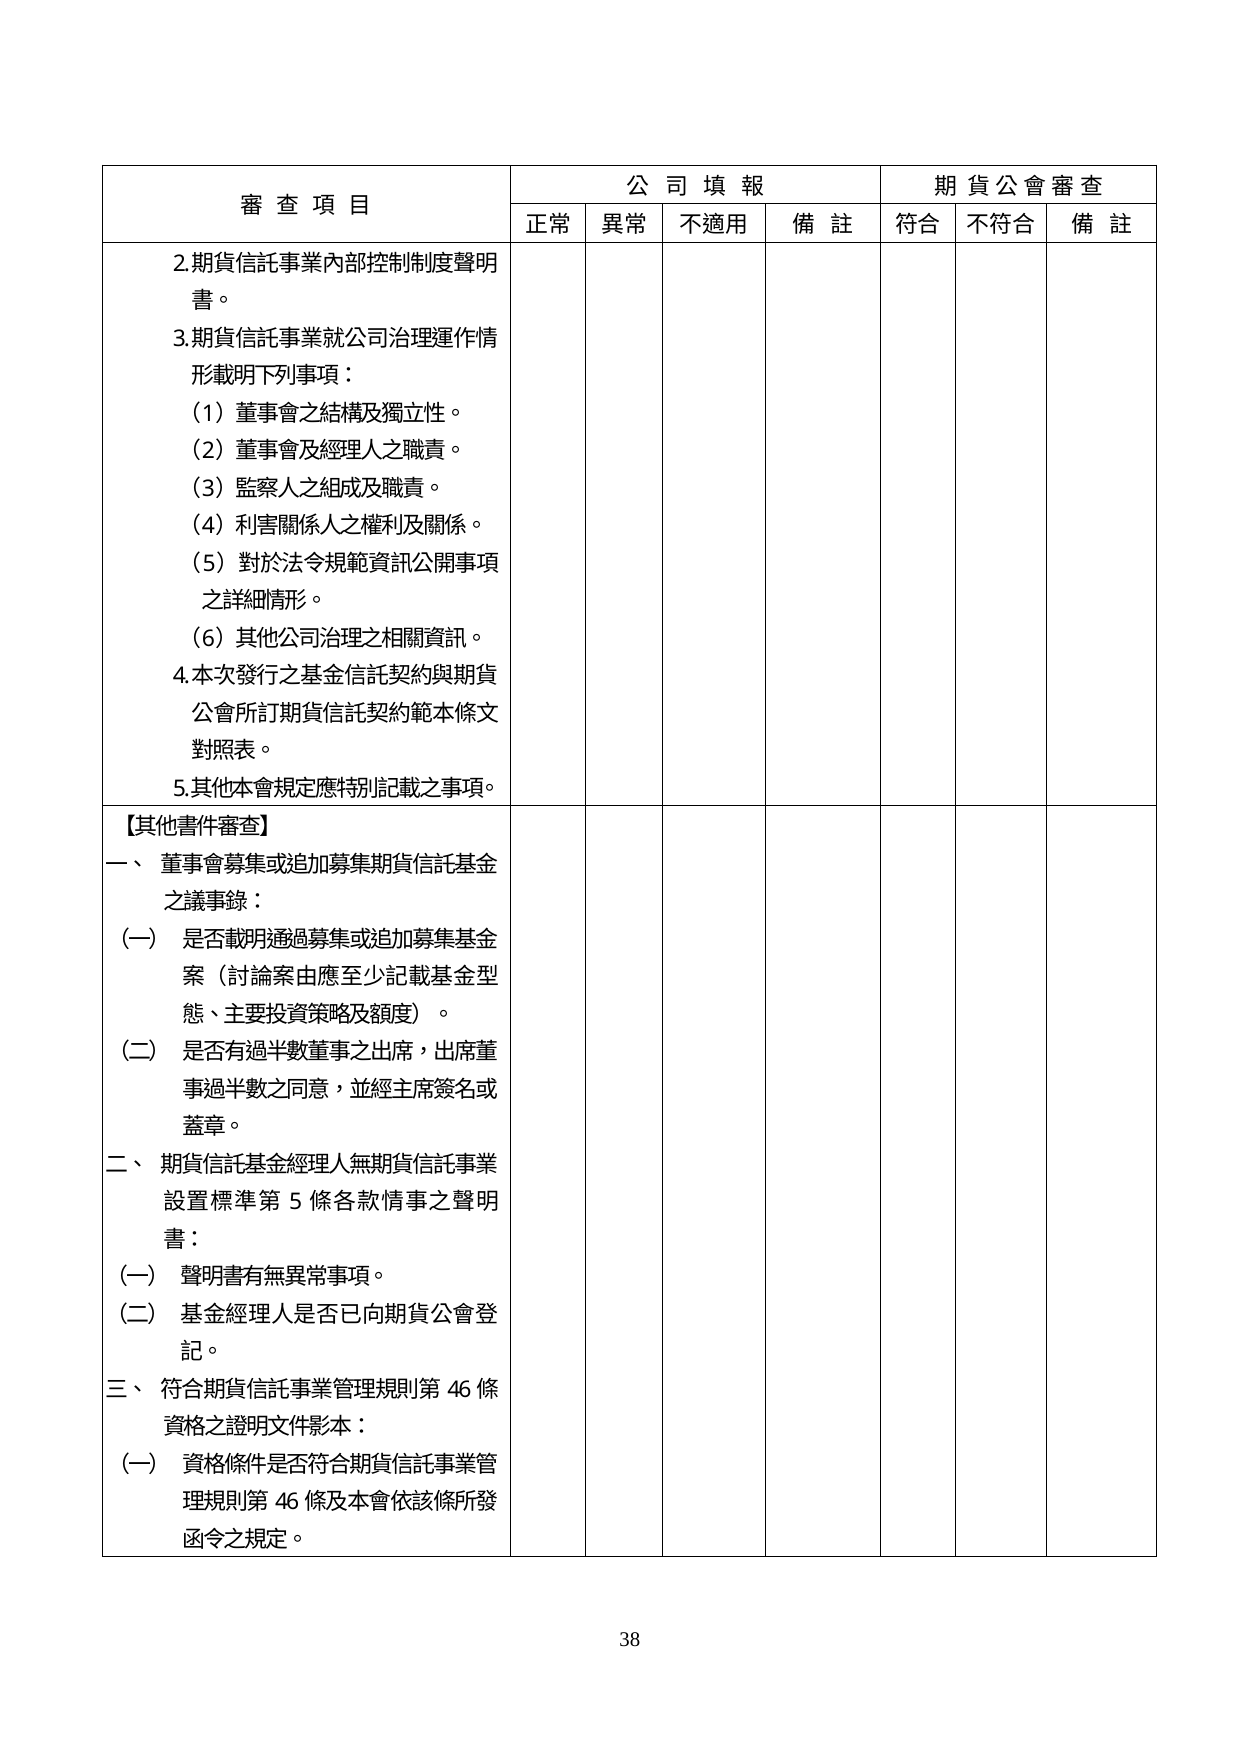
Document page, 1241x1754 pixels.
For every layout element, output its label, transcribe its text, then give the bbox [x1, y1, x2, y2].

table_cell [663, 243, 765, 805]
table_cell [766, 243, 880, 805]
table_cell [511, 806, 585, 1556]
table_cell [1047, 243, 1156, 805]
table_header 審 查 項 目 [103, 166, 510, 242]
table_cell 備 註 [1047, 204, 1156, 242]
table_cell [881, 806, 955, 1556]
table_cell [511, 243, 585, 805]
table_cell 【公開說明書】 ※下列資料應符合本會規定之格式 是否依期貨信託事業募集期貨信託基金公開說明書應行記載事項準則規定，於所編製公開說明書封面註明係申請用之稿本。 是否依期貨信託事業募集期貨信託基金公開說明書應行記載事項準則規定，記載下列事項： （一）編製目錄及頁次。 （二）封面依序刊印事項： 1.基金名稱（保本型基金應用括弧以不同顯著顏色標明保本比率及基金之類型(保證型或保護型)）；傘型基金應標明「傘型期貨信託基金」文字；指數股票型基金應標明「指數股票型期貨信託基金」文字。 2.基本交易及投資方針。 3.基金型態（例如開放式）。 4.基金投資國外地區者，註明「投資國外」。 5.基金以外幣計價者，註明本基金以______幣計價。 6.本次核准發行總面額（註：發行指數股票型基金得不記載）。 7.本次核准發行受益權單位數（註：發行指數股票型基金得不記載）。 8.保本型基金為保證型者，保證機構之名稱。 9.期貨信託事業之名稱。 10.以顯著方式刊印下列文字： （1）「本期貨信託基金經金融監督管理委員會核准，惟不表示本基金絕無風險。本期貨信託事業以往之經理績效不保證本基金之最低投資收益；本期貨信託事業除盡善良管理人之注意義務外，不負責本基金之盈虧，亦不保證最低之收益。」。 （2）「期貨信託基金從事之期貨交易具低保證金之財務槓桿特性，在可能產生極大利潤的同時也可能產生極大的損失，致基金受益權單位淨資產價值大幅增減，投資人投資基金前，應審慎考慮本身的財務能力及經濟狀況是否適合於這種投資，並詳讀本公開說明書及至少考量第__頁開始載示之風險因素、第__頁買回開始日、第__頁短線交易及第__頁損益兩平估計等事項。」。 （3）保本型期貨信託基金為保證型者，應刊印「本期貨信託基金經金融監督管理委員會核准，惟不表示本基金絕無風險。投資人持有本基金至到期日時，始可享有__％的本金保證。投資人於到期日前買回者或有本基金信託契約第__條第__款至第__款應終止之情事者，不在保證範圍，投資人應承擔整個投資期間之相關費用，並依當時淨值計算買回價格。投資人應了解到期日前本基金之淨值可能因市場因素而波動。投資人在進行投資前，應確定已充分瞭解本基金之風險與特性。」等文字。 （4）保本型期貨信託基金為保護型者，應刊印「本期貨信託基金無提供保證機構保證之機制，係透過投資工具達成保護本金之功能。本基金經金融監督管理委員會核准，惟不表示本基金絕無風險。投資人持有本基金至到期日時，始可享有____％的本金保護。投資人於到期日前買回者或有本基金信託契約第___條應提前終止之情事者，不在保護範圍，投資人應承擔整個投資期間之相關費用，並依當時淨值計算買回價格。投資人應了解到期日前本基金之淨值可能因市場因素而波動，因保護並非保證，投資標的之發行人違約或發生信用風險等因素，將無法達到本金保護之效果，投資人在進行投資前，應確定已充分瞭解本基金之風險與特性。」等文字，後段文字並應以加大粗黑字體或不同顏色等特別顯著方式刊印。 （5）本公開說明書之內容如有虛偽或隱匿之情事者，應由本期貨信託事業與負責人及其他曾在公開說明書上簽章者依法負責。 （6）查詢本公開說明書之網址，包括主管機關指定之資訊申報網站之網址及公司揭露公開說明書相關資料之網址。（公開資訊觀測站網址應為 http://www.fundclear.com.tw） （7）信託業兼營期貨信託事業經主管機關核准得自行保管期貨信託基金資產者，應標明自行保管及設有信託監察人之字句。 11.刊印日期。 （三）封裏依序刊印下列事項： 期貨信託事業總公司之名稱、地址、網址及電話，發言人之姓名、職稱、聯絡電話及電子郵件信箱。 基金保管機構之名稱、地址、網址及電話。信託業兼營期貨信託事業向不特定人募集經主管機關核准得自行保管期貨信託基金資產者，應載明信託監察人之姓名或名稱、地址、網址或電子郵件信箱及電話。 國外受託保管機構之名稱、地址、網址及電話 期貨信託基金經保證機構保證者，保證機構之名稱、地址、網址及電話。 受益憑證事務代理機構之名稱、地址、網址及電話。 期貨信託基金之財務報告簽證會計師姓名、事務所名稱、地址、網址及電話。 期貨信託事業或期貨信託基金經信用評等機構評等者，信用評等機構之名稱、地址、網址及電話。 公開說明書之分送計畫：說明公開說明書之陳列處所、分送方式及索取公開說明書之方法。 受委任國外專業機構提供顧問服務公司之名稱、地址、網址及電話。 受全權委託運用期貨信託基金從事交易或投資之專業機構名稱、地址、網址及電話。 期貨信託契約查閱及洽購處所。 （四）目錄前一頁應以顯著方式刊印風險預告書內容及「本風險預告書並未完整揭露投資本期貨信託基金之風險，詳細風險因素請詳第__頁」。 （五）封底應刊印事項： 期貨信託事業及其董事長簽名或蓋章。 （六）基金概況應刊印事項： 1.基金簡介： 發行總面額（註：發行指數股票型基金得不記載）。 受益權單位總數（註：發行指數股票型基金得不記載）。 每受益權單位面額。 得否追加發行（註：發行指數股票型基金得不記載）。 成立條件 (有成立日期者，應一併列明）。 預定發行日期。 存續期間。 投資地區及標的。保本型期貨信託基金應再列示投資固定收益商品及從事期貨交易之預估比率、所投資之固定收益商品評等等級及到期期限、商品及期貨交易契約之發行者、交易對象等。 基本交易及投資方針、範圍簡述。 銷售開始日。 銷售方式。 銷售價格。 最低申購金額。 買回開始日。保本型期貨信託基金接受買回之方式及因應買回處分資產之程序。 買回費用。 買回價格。 經理費，保本型期貨信託基金之經理費率及收取方式應以明顯字體列示。 保管費 (信託業兼營期貨信託事業經主管機關核准得自行保管期貨信託基金資產者，其信託監察人之報酬)。 期貨信託基金經保證機構保證者，保證機構之業務性質、財務狀況（含資本適足率）、保證條件、範圍、保證費及保證契約主要內容；並以釋例說明保證機制及高於保證金額之潛在回報之計算方法。 是否分配收益。 基金短線交易之認定標準及相關費用收取標準；並刊印「不歡迎受益人進行短線交易」等文字。 期貨信託事業為防制洗錢而可能要求申購人提出之文件及拒絕申購之情況。 2.基金性質： （1）基金之設立及其依據。 （2）期貨信託契約關係。 （3）追加募集基金者，應刊印該基金成立時及歷次追加發行之情形。 3.期貨信託事業之職責（概述）。 4.基金保管機構之職責（概述）（信託業兼營期貨信託業務經本會核准得自行保管基金資產者，應記載信託監察人之職責）。 5.基金保證機構之職責(概述)。 6.基金交易及投資： 期貨信託基金交易及投資方針、範圍，包括從事期貨交易及投資期貨相關現貨商品之類別及其占淨資產之比例、從事期貨交易之預計最大槓桿倍數。 期貨信託事業運用基金投資之決策過程、基金經理人之姓名、主要經(學)歷及權限。基金經理人同時管理其他基金者，應揭露所管理之其他基金名稱及所採取防止利益衝突之措施。 a.基金經理人主要經歷應加註起迄時間。 b.基金經理人管理1檔基金以上者，請詳述公司實際採行之防範措施。 c.決策過程如有採用交易程式者，亦應予以說明該交易程式之性質及採用之考量因素。 基金運用之限制 有關各投資標的信用評等及存續期間政策之規定，勿分散說明，集中陳述為宜。 基金參與股票發行公司股東會行使表決權之處理原則及方法。 a.是否符合期貨信託事業管理規則第26條第2項第6款及第54條第2項準用第26條第2項第6款規定，期貨信託事業及其負責人、部門主管、分支機構經理人、其他業務人員或受僱人，不得轉讓出席股東會委託書或藉行使基金持有股票之投票表決權，收受金錢或其他利益。 b.是否依期貨信託事業管理規則第34條第4項規定，出席股東會行使表決權並應作成書面紀錄，循序編號建檔並至少保存5年。 組合型基金參與子基金之受益人大會行使表決權之處理原則及方法。 a.期貨信託事業應依據子基金之信託契約或公開說明書之規定行使表決權，並基於受益人之最大利益，支持子基金經理公司所提之議案。但子基金之經理公司所提之議案有損及受益人權益之虞者，得依期貨信託事業董事會之決議辦理。 b.期貨信託事業不得轉讓或出售子基金之受益人大會表決權。期貨信託事業之董事、監察人、經理人、業務人員及其他受僱人員，亦不得轉讓或出售該表決權，收受金錢或其他利益。 期貨信託事業對期貨信託基金之外匯收支從事避險交易者，應敘明其避險方法。 基金投資國外地區者，期貨信託事業應說明配合本基金出席所投資外國股票（或基金）發行公司股東會（受益人會議）之處理原則及方法。 期貨信託事業全權委託其他專業機構運用期貨信託基金從事交易或投資： a..選擇專業機構之標準、各專業機構獲配資金百分比、資金保管機構及支付予專業機構之費用總數；包括專業機構之簡介，及於受委任後不符標準時採行更換之方法。 b.專業機構運用期貨信託基金從事交易或投資之基本方針及範圍；如有採用交易程式者，亦應予以說明該交易程式之性質及採用之考量因素。 7.保本型基金： 投資固定收益商品及從事期貨交易之預估比率、所投資之固定收益商品評等等級及到期期限、商品及期貨交易契約之發行者、交易對象等。 保護型期貨信託基金未設立保證機構，應載明本基金無提供保證機構保證之機制，係透過投資工具達成保護本金之功能；且應明定因應受益人提前買回處分資產及到期時達成保護本金之相關控管機制。 8.傘型基金： 各子基金之投資範圍、主要區隔及異同分析；其應記載事項之內容為各子基金所共通者，得標註各子基金皆同，免重複列示，其應記載事項之內容為各子基金不同者，應分別列示，並比較其差異。 9.外幣計價基金： 敍明本基金計價之幣別，且所有申購及買回價金之收付均以該幣別為之。 10.指數股票型基金： 指數編製方式及期貨信託事業追蹤、模擬或複製表現之操作方式，包含調整投資組合方式，以及基金投資於指數具代表性之成分樣本時，為使該樣本明確反映指數整體特色之抽樣及操作方式。 基金表現與標的指數表現之差異比較，其比較方式應載明其定義及計算公式。 依期貨信託基金管理辦法第三十九條第二項規定揭露之風險監控措施。 11.其他類型基金（例如指數型基金，應揭露指數編製方式及期貨信託事業追蹤、模擬或複製表現之操作方式，包含調整投資組合方式，以及基金投資於指數具代表性之成分樣本時，為使該樣本明確反映指數整體特色之抽樣及操作方式；暨基金表現與指數表現之差異比較，其比較方式應載明其定義及計算公式）。 12.風險因素揭露事項： 從事期貨交易之風險；包括投資結構式商品之風險。 從事期貨之交易契約過度集中於單一標的商品或金融工具之風險。 產業景氣循環之風險。 流動性風險。 外匯管制及匯率變動之風險。 投資地區政治、經濟、法規變動之風險。 交易對手及保證機構之信用風險。 全權委託專業機構執行期貨交易或投資之風險；包括如受委任專業機構，在委託金額相對於受委任專業機構其他受委託資金規模為小時，可能有受排擠而影響績效之風險，或專業機構運用期貨信託基金之投資策略等相關風險均應予揭露。 其他投資標的或特定投資策略之風險；倘有採行交易程式作為決策參考者，亦應揭露與交易程式相關之風險。 從事期貨相關現貨商品交易之風險。 出借所持有之有價證券之相關風險。 其他風險。 13.收益分配： （1）分配之項目。 （2）分配之時間。 （3）給付之方式。 14.申購受益憑證： （1）申購程序、地點及截止時間。 （2）申購價金之計算及給付方式。 申購手續費之計算方式應詳細說明之，若係美元計價之基金，其申購、買回均應以美元計價，故申購手續費之計算應以美元計算。 （3）受益憑證之交付。 （4）期貨信託事業不接受申購或基金不成立時之處理。 15.買回受益憑證： （1）買回程序、地點及截止時間。 買回截止時間應載明「除能證明投資人係於截止時間前提出買回申請者，逾時申請應視為次一買回申請日之買回申請」。 （2）買回價金之計算。 訂定基金短線交易收取買回費用金額，應公平對待所有受益人，以特定金錢信託方式銷售者不宜排除適用此規定。 （3）買回價金給付之時間及方式。 （4）辦理登錄或帳簿劃撥之作業。 （5）買回價金遲延給付之情形。 應增列恢復計算基金之買回價格規定。 （6）買回撤銷之情形。 16.受益人之權利及費用負擔： （1）受益人應有之權利內容。 （2）受益人應負擔費用之項目及其計算、給付方式、受益人投資達成損益兩平點之期貨信託基金獲利金額及比例。 （3）受益人應負擔租稅之項目及其計算、繳納方式。 受益人應負擔之租稅項目（包括證券交易所得稅、證券交易稅及印花稅等）是否已依財政部對期貨信託基金所發行之受益憑證核課之最新法令規定予以揭露。 （4）受益人會議： a.召集事由。 b.召集程序。 c.決議方式。 17.基金之資訊揭露： （1）依法令及期貨信託契約規定應揭露之資訊內容，是否符合期貨信託契約規定。 （2）未能於每一營業日公告前一營業日淨資產價值者，應揭露其計算淨值方式及合理性。 （3）資訊揭露之方式、公告及取得方法。 資訊揭露之公告，應依相關規定分別將接所有應公告之事項及選定之公告方式各別列示，以利投資人查詢。 （4）如基金性質係屬連結至其他標的者，尚應揭露基金所連結標的之相關資訊取得途徑（如期貨信託事業申請募集指數型基金及指數股票型基金者，應記載投資人取得指數組成調整、基金與指數表現差異比較等最新基金資訊及其他重要資訊之途徑）。 18.基金運用狀況： 是否依期貨信託事業募集期貨信託基金公開說明書應行記載事項準則第21條關於追加募集規定及格式填列： （1）投資情形（列示公開說明書刊印日前1個月月底基金資料）： a.淨資產總額之組成項目、金額及比率。 b.所從事期貨交易及投資期貨相關現貨商品之類別及其占淨資產之比例。 c.投資單一股票金額占基金淨資產價值百分之一以上者，列示該股票之名稱、股數、每股市價、投資金額及投資比率。 d.投資單一債券金額占基金淨資產價值百分之一以上者，列示該債券之名稱、投資金額及投資比率。 e.組合型基金投資單一子基金金額占基金淨資產價值百分之一以上者，列示該子基金名稱、經理公司、基金經理人、經理費比率、保管費比率、受益權單位數、每單位淨值、投資受益權單位數、投資比率及給付買回價金之期限。 （2）交易及投資績效： a.最近3年度各年度最高、最低、年底及公開說明書刊印年度各月底，基金之淨資產總額及單位淨資產價值。 b.最近3年度各年度基金分配收益之金額。 c.公開說明書刊印日前1季止，本基金淨資產價值最近3個月、6個月、1年、3年、5年、10年及自基金成立日起算之累計報酬率。 d.如基金性質係屬連結至其他標的者（如指數型基金及指數股票型基金），另應載明基金表現與標的指數表現之差異比較。 （3）最近2年度本基金之會計師 查核報告，資產負債報告書、交易與投資明細表、收入與費用報告書、可分配收益表、資本帳戶變動表、附註及明細表。 至少應包括最近2年度淨資產價值報告書、投資明細表、淨資產價值變動表、附註及明細表。 （4）最近年度及公開說明書刊印日前1季止，基金委託期貨商手續費前5名之期貨商名稱、支付該期貨商手續費之金額。若該期貨商為該基金之受益人者，應一併揭露其持有基金之受益權單位數及比例 （5）基金接受信用評等機構評等者，應揭露信用評等機構對基金之評等報告。 （6）其他應揭露事項。 （七）期貨信託契約主要內容應刊印事項： 1.基金名稱、期貨信託事業名稱、基金保管機構名稱(信託業兼營期貨信託業務經本會核准得自行保管基金資產者，其信託監察人之姓名或名稱）、保證型基金保證機構名稱及基金存續期間。 2.基金發行總面額及受益權單位總數（發行指數股票型基金得不記載）。 3.受益憑證之發行。 4.受益憑證之申購。 5.基金之成立與不成立。 6.基金之資產。 7.基金應負擔之費用。 8.受益人之權利、義務與責任。 9.期貨信託事業之權利、義務與責任，包括應揭露期貨信託基金受益人之責任僅限於申購時所支付之申購價款，期貨信託基金損失超過基金淨資產時，超額損失部分應由期貨信託事業負擔；期貨信託事業如有全權委託其他專業機構運用期貨信託基金從事交易或投資，其對受委任專業機構之選任或指示，因故意或過失而導致期貨信託基金發生損害者，應負賠償責任，及其依信託契約規定應履行之責任及義務，如委由受委任專業機構處理者，就受委任專業機構或其受雇人之故意或過失，應與自己之故意或過失負同一責任，且對因而導致期貨信託基金資產之損害，應負賠償責任。 10.基金保管機構之權利、義務與責任，包括基金保管機構之代理人、代表人或受雇人，履行期貨信託契約規定之義務有故意或過失時，基金保管機構應與自己之故意或過失負同一責任。 (信託業兼營期貨信託業務經本會核准得自行保管基金資產者，其信託監察人之權利、義務與責任) 11.保證型期貨信託基金保證機構之權利、義務與責任。 12.運用基金從事期貨交易與投資期貨相關現貨商品之基本方針及範圍。 13.收益分配。 14.受益憑證之買回。 15.基金淨資產價值及受益權單位淨資產價值之計算。 16.期貨信託事業之更換。 17.基金保管機構之更換(信託業兼營期貨信託業務經本會核准得自行保管基金資產者，其信託監察人之更換)。 18.期貨信託契約之終止。 19.基金之清算。 20.受益人名簿。 是否已載明查閱受益人名簿之限制及受益人名簿備置供查閱之地點。 21.受益人會議。 22.通知及公告。 23.期貨信託契約之修訂。 （八）期貨信託事業概況應刊印事項： 是否依期貨信託事業募集期貨信託基金公開說明書應行記載事項準則第23條規定之格式填列。 1.事業簡介： （1）設立日期。 （2）最近3年股本形成經過。 （3）營業項目。 （4）沿革：最近5年度募集之基金、分公司及子公司之設立、董事監察人或主要股東股權之移轉或更換、經營權之改變及其他重要紀事。 2.事業組織(列示公開說明書刊印日前1個月月底期貨信託事業資料)： （1）股權分散情形： a.股東結構(各類股東之組合比例)。 b.主要股東名單(股權比例5%以上股東之名稱、持股數額及比率。 （2）組織系統（期貨信託事業之組織結構、各主要部門（於他業為兼營期貨信託業務部門）所營業務及員工人數)。 （3）總經理、副總經理及各單位主管（於他業為兼營期貨信託業務部門主管）之姓名、就任日期、持有期貨信託事業之股份數額及比例、主要經(學)歷、目前兼任其他公司之職務。 （4）董事及監察人之姓名、選任日 期、任期、選任時及現在持有期貨信託事業股份數額及比率、主要經(學)歷。 3.利害關係公司揭露：列示公開說明書刊印日前1個月月底與期貨信託事業有下列情事之公司： （1）與期貨信託事業具有公司法第六章之一所定關係者。 （2）期貨信託事業董事、監察人或綜合持股達5%以上之股東。 （3）期貨信託事業董事、監察人、經理人或綜合持股達5%以上之股東與該公司董事、監察人、經理人或持有已發行股份10%以上股東為同1人或具有配偶關係者。 4.營運情形： （1）列示刊印日前1個月月底，期貨信託事業經理其他基金之名稱、成立日、受益權單位數、淨資產金額及每單位淨資產價值。 （2）最近2年度期貨信託事業之會計師查核報告、資產負債表、綜合損益表及權益變動表。 5.受處罰之情形（列示最近2年期貨信託事業受主管機關處分及糾正之時間及詳情）。 6.訴訟或非訟事件(期貨信託事業目前尚在繫屬中之重大訴訟、非訟或行政爭訟事件，其結果可能對受益人權益有重大影響者，應揭露其系爭事實、標的金額、訴訟開始日期、主要訴訟當事人及目前處理情形。 （九）受益憑證銷售及買回機構之名稱、地址及電話。 （十）特別記載事項： 1.期貨信託事業遵守期貨公會會員自律公約之聲明書。 2.期貨信託事業內部控制制度聲明書。 3.期貨信託事業就公司治理運作情形載明下列事項： （1）董事會之結構及獨立性。 （2）董事會及經理人之職責。 （3）監察人之組成及職責。 （4）利害關係人之權利及關係。 （5）對於法令規範資訊公開事項之詳細情形。 （6）其他公司治理之相關資訊。 4.本次發行之基金信託契約與期貨公會所訂期貨信託契約範本條文對照表。 5.其他本會規定應特別記載之事項。 [103, 243, 510, 805]
table_cell [586, 806, 662, 1556]
table_cell [881, 243, 955, 805]
table_cell 【其他書件審查】 董事會募集或追加募集期貨信託基金之議事錄： 是否載明通過募集或追加募集基金案（討論案由應至少記載基金型態、主要投資策略及額度）。 是否有過半數董事之出席，出席董事過半數之同意，並經主席簽名或蓋章。 期貨信託基金經理人無期貨信託事業設置標準第5條各款情事之聲明書： 聲明書有無異常事項。 基金經理人是否已向期貨公會登記。 符合期貨信託事業管理規則第46條資格之證明文件影本： 資格條件是否符合期貨信託事業管理規則第46條及本會依該條所發函令之規定。 是否符合本會及期貨公會有關職前及在職訓練之相關規定（請期貨公會查詢最新受訓紀錄）。 基金經理人同時管理其他基金時，應再審查： 是否符合本會依期貨信託事業管理規則第46條第2項所定之規範。 是否於公開說明書揭露所管理之其他基金名稱（請期貨公會一併查詢）。 是否載明所採取防止利益衝突之措施及其是否合理。 基金保管機構及信託業兼營期貨信託事業經核准得自行保管期貨信託基金資產之信託監察人無期貨信託基金管理辦法第66條規定之情事之聲明書： 聲明書是否無異常事項。 信託業兼營期貨信託事業，設有信託監察人自行保管期貨信託基金者，是否已先行報經本會核准。 申請追加募集期貨信託基金之基金現況資料表： 開放買回日（ 年 月 日）距申請送件日是否已屆滿一個月。 是否載明送件時基金規模。 申請日前5個營業日平均已發行單位數占原申請核准發行單位數之比率是否達95％。 目前資產配置及投資標的是否與原申請核准時發行計畫所列相符。 基金之操作是否具有績效（績效不佳時，公司說明追加募集之理由是否合理）。 基金從核准募集後，有無期貨信託基金管理辦法第19條所列之情形及其基金風險管理上是否有重大缺失。 申請募集或追加募集期貨信託基金相關書件內容正確無誤、完整並已依最新法令記載之聲明書是否無異常情況。 中央銀行同意函影本是否無異常情況。 全權委託其他專業機構從事期貨交易或投資期貨相關現貨商品者： 董事會議事錄： 討論案由是否載明全權委託其他專業機構運用期貨信託基金及全權委託之比率。 討論案由是否載明全權委託其他專業機構運用期貨信託基金之內部作業規範。 討論案由是否載明遴選受委任機構作業辦法。 討論案由是否載明至少按季呈報全權委託其他專業機構運用期貨信託基金之評估結果（包含評估受委任機構是否依全權委託契約及公開說明書辦理、對本事業風險管理或內部控制之影響、全權委託操作績效及其他對受益人權益保障事項）。 議事錄是否有過半數董事之出席，出席董事過半數之同意，並經主席簽名或蓋章。 全權委託契約： 是否依期貨公會全權委託契約範本訂定。 條款中是否有損及期貨信託事業或受益人權益之事項。 全權委託其他專業機構運用期貨信託基金作業計畫書： 全權委託其他專業機構運用期貨信託基金之範圍、期間及金額是否未違反期貨信託事業之發行計畫與信託契約所載事項。 所載風險管理及內部控制原則是否足以辨識、衡量、監督及控制可能之風險。 是否載明透過全權委託事項培養期貨信託事業專業人才之計畫及其是否具有實質效益。 受委任機構符合資格條件之證明文件：受委任機構是否符合「期貨信託事業全權委託其他專業機構運用期貨信託基金應注意事項」之資格條件規定。 受委任機構與本期貨信託事業及基金受益人無利益衝突之聲明書：是否無異常情況。 受委任機構如為國外之專業機構，該受委任機構之主管機關是否已與本會簽署監理合作協定或期貨信託事業是否事先取得受委任機構之國外主管機關同意監理合作之同意函（同意函內容應包含「期貨信託事業全權委託其他專業機構運用期貨信託基金應注意事項」所列事項）。 期貨信託事業委託提供國外顧問服務之專業機構或其集團企業提供集中交易服務間接向國外證券商委託交易者： 內部控制制度是否已訂定從事上開委託交易之風險監控管理措施，及該風控管理措施是否合理。 該國外專業機構之資格條件是否符合期貨信託事業所訂之選任標準。 國外專業機構顧問服務契約所訂條款（註：參照【發行計畫】二（十一）4）： 1. 是否包含不得涉有全權委託投資情事。 2. 是否有損及期貨信託事業或受益人權益之事項。 十、指數編製公司指數授權契約 十一、臺灣證券交易所股份有限公司同意申請上市函影本 十二、期貨信託事業與參與證券商簽訂之參與契約 十三、其他經主管機關依期貨信託基金管理辦法第11條規定應提出之書件。 [103, 806, 510, 1556]
table_cell 正常 [511, 204, 585, 242]
table_cell [1047, 806, 1156, 1556]
table_cell [663, 806, 765, 1556]
table_cell 符合 [881, 204, 955, 242]
table_header 公 司 填 報 [511, 166, 880, 203]
table_cell [586, 243, 662, 805]
table_cell 異常 [586, 204, 662, 242]
table_cell [956, 243, 1046, 805]
table_cell [766, 806, 880, 1556]
table_cell 不適用 [663, 204, 765, 242]
table_cell 備 註 [766, 204, 880, 242]
table_cell 不符合 [956, 204, 1046, 242]
table_header 期 貨 公 會 審 查 [881, 166, 1156, 203]
table_cell [956, 806, 1046, 1556]
